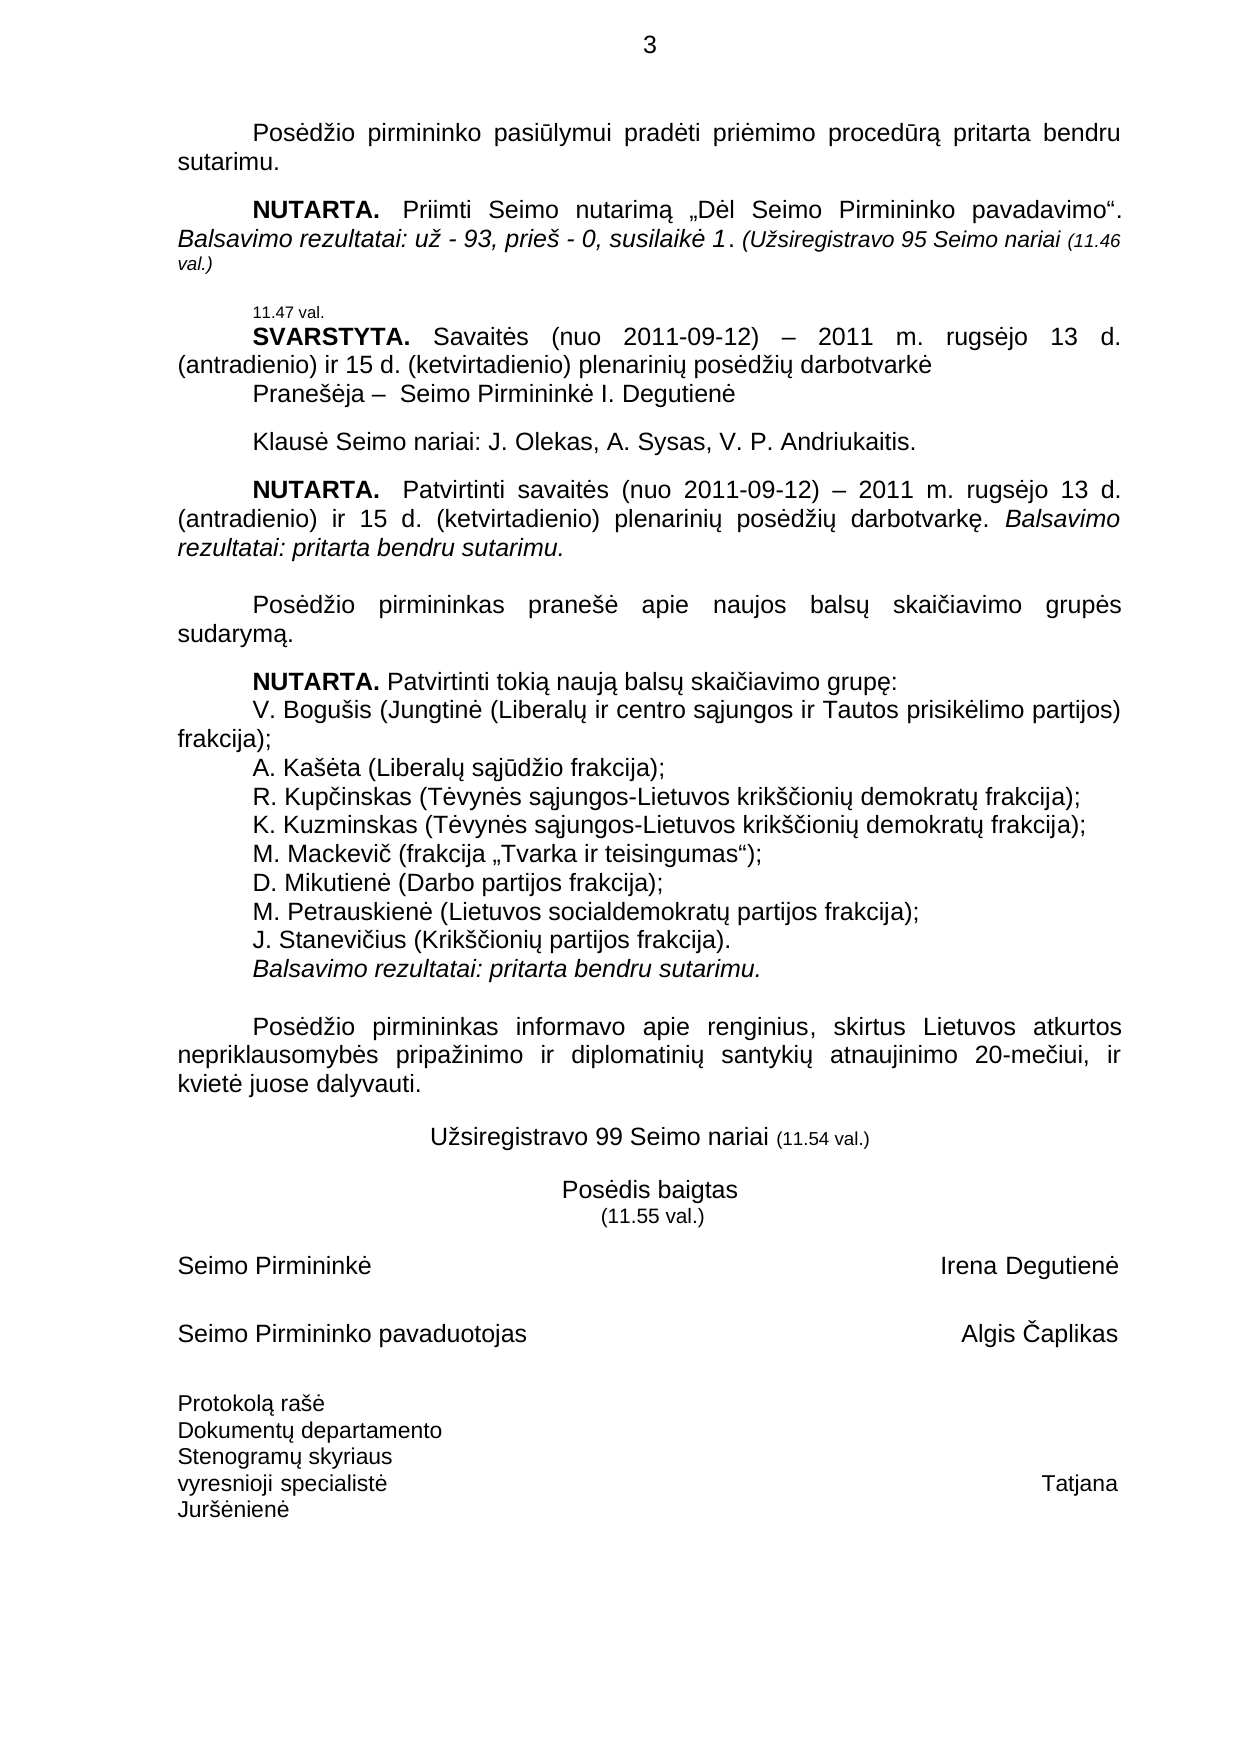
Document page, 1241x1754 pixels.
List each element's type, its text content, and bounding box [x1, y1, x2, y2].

text (11.55 val.) [177, 1203, 1122, 1227]
text SVARSTYTA. Savaitės (nuo 2011-09-12) – 2011 m. rugsėjo 13 d. (antradienio) ir 15 d. (ketvirtadienio) plenarinių posėdžių darbotvarkė [177, 322, 1122, 379]
text Seimo Pirmininko pavaduotojas Algis Čaplikas [177, 1318, 1122, 1347]
text 11.47 val. [177, 303, 1122, 322]
text M. Petrauskienė (Lietuvos socialdemokratų partijos frakcija); [177, 897, 1122, 926]
text vyresnioji specialistė Tatjana Juršėnienė [177, 1469, 1122, 1522]
text Posėdžio pirmininko pasiūlymui pradėti priėmimo procedūrą pritarta bendru sutarimu. [177, 118, 1122, 176]
text Seimo Pirmininkė Irena Degutienė [177, 1251, 1122, 1280]
text NUTARTA. Patvirtinti savaitės (nuo 2011-09-12) – 2011 m. rugsėjo 13 d. (antradienio) ir 15 d. (ketvirtadienio) plenarinių posėdžių darbotvarkę. Balsavimo rezultatai: pritarta bendru sutarimu. [177, 475, 1122, 561]
text Balsavimo rezultatai: pritarta bendru sutarimu. [177, 954, 1122, 983]
text Protokolą rašė [177, 1390, 1122, 1417]
text Posėdis baigtas [177, 1175, 1122, 1203]
text K. Kuzminskas (Tėvynės sąjungos-Lietuvos krikščionių demokratų frakcija); [177, 811, 1122, 839]
text J. Stanevičius (Krikščionių partijos frakcija). [177, 926, 1122, 954]
text Dokumentų departamento [177, 1417, 1122, 1443]
text Stenogramų skyriaus [177, 1443, 1122, 1469]
text NUTARTA. Priimti Seimo nutarimą „Dėl Seimo Pirmininko pavadavimo“. Balsavimo rezultatai: už - 93, prieš - 0, susilaikė 1. (Užsiregistravo 95 Seimo nariai (11.46 val.) [177, 195, 1122, 274]
text R. Kupčinskas (Tėvynės sąjungos-Lietuvos krikščionių demokratų frakcija); [177, 782, 1122, 811]
text M. Mackevič (frakcija „Tvarka ir teisingumas“); [177, 839, 1122, 868]
text Užsiregistravo 99 Seimo nariai (11.54 val.) [177, 1122, 1122, 1151]
text NUTARTA. Patvirtinti tokią naują balsų skaičiavimo grupę: [177, 667, 1122, 696]
text V. Bogušis (Jungtinė (Liberalų ir centro sąjungos ir Tautos prisikėlimo partijos) frakcija); [177, 696, 1122, 753]
text Klausė Seimo nariai: J. Olekas, A. Sysas, V. P. Andriukaitis. [177, 427, 1122, 456]
text A. Kašėta (Liberalų sąjūdžio frakcija); [177, 753, 1122, 782]
text D. Mikutienė (Darbo partijos frakcija); [177, 868, 1122, 897]
text Posėdžio pirmininkas pranešė apie naujos balsų skaičiavimo grupės sudarymą. [177, 590, 1122, 648]
text Pranešėja – Seimo Pirmininkė I. Degutienė [177, 379, 1122, 408]
text Posėdžio pirmininkas informavo apie renginius, skirtus Lietuvos atkurtos nepriklausomybės pripažinimo ir diplomatinių santykių atnaujinimo 20-mečiui, ir kvietė juose dalyvauti. [177, 1012, 1122, 1098]
